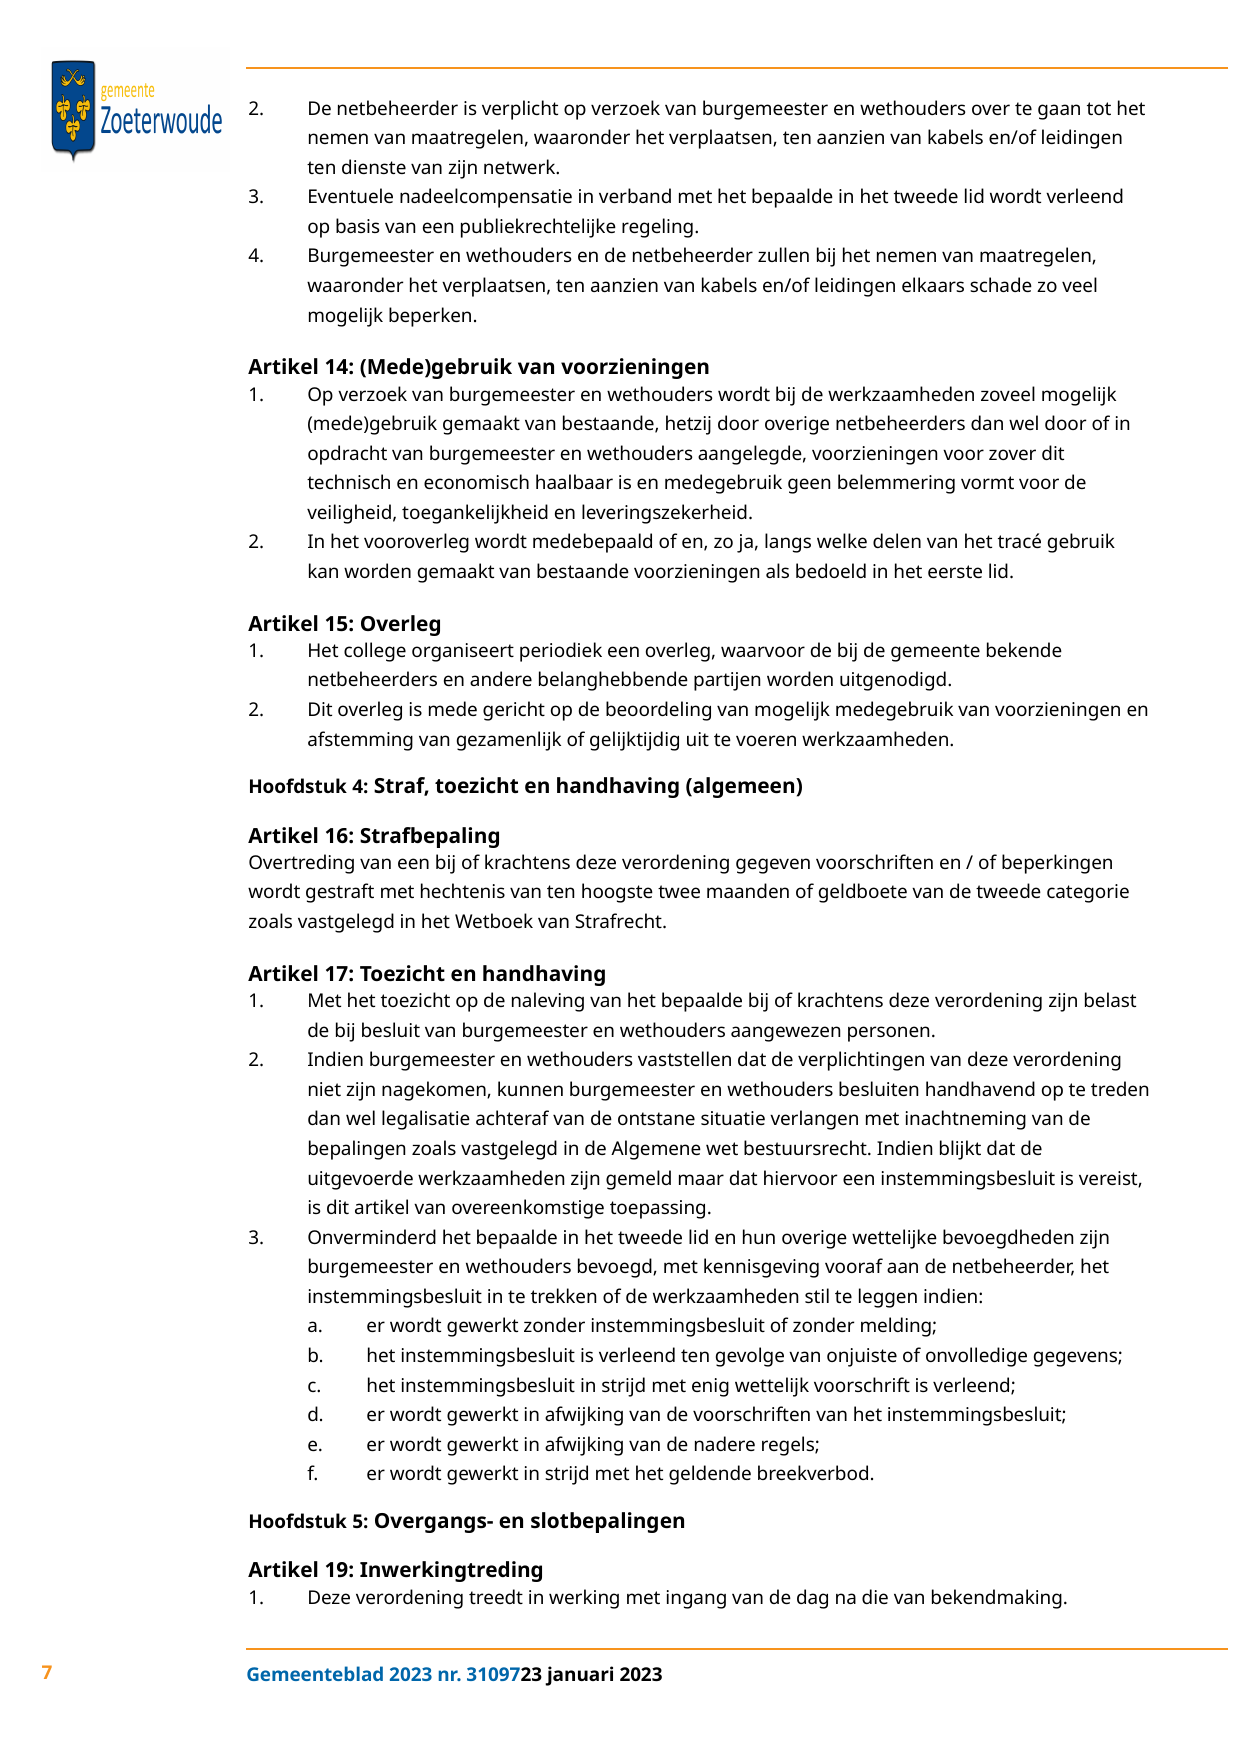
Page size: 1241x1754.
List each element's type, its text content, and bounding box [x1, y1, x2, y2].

list er wordt gewerkt in afwijking van de nadere regels; [307, 1431, 1152, 1457]
list er wordt gewerkt zonder instemmingsbesluit of zonder melding; [307, 1313, 1152, 1338]
list Dit overleg is mede gericht op de beoordeling van mogelijk medegebruik van voorzieningen en afstemming van gezamenlijk of gelijktijdig uit te voeren werkzaamheden. [248, 696, 1152, 752]
list het instemmingsbesluit is verleend ten gevolge van onjuiste of onvolledige gegevens; [307, 1342, 1152, 1368]
list het instemmingsbesluit in strijd met enig wettelijk voorschrift is verleend; [307, 1372, 1152, 1397]
list Op verzoek van burgemeester en wethouders wordt bij de werkzaamheden zoveel mogelijk (mede)gebruik gemaakt van bestaande, hetzij door overige netbeheerders dan wel door of in opdracht van burgemeester en wethouders aangelegde, voorzieningen voor zover dit technisch en economisch haalbaar is en medegebruik geen belemmering vormt voor de veiligheid, toegankelijkheid en leveringszekerheid. [248, 381, 1152, 525]
list In het vooroverleg wordt medebepaald of en, zo ja, langs welke delen van het tracé gebruik kan worden gemaakt van bestaande voorzieningen als bedoeld in het eerste lid. [248, 529, 1152, 584]
text Artikel 15: Overleg [248, 609, 1152, 637]
list Onverminderd het bepaalde in het tweede lid en hun overige wettelijke bevoegdheden zijn burgemeester en wethouders bevoegd, met kennisgeving vooraf aan de netbeheerder, het instemmingsbesluit in te trekken of de werkzaamheden stil te leggen indien: [248, 1224, 1152, 1309]
list Burgemeester en wethouders en de netbeheerder zullen bij het nemen van maatregelen, waaronder het verplaatsen, ten aanzien van kabels en/of leidingen elkaars schade zo veel mogelijk beperken. [248, 243, 1152, 328]
text Artikel 17: Toezicht en handhaving [248, 959, 1152, 987]
text Artikel 19: Inwerkingtreding [248, 1555, 1152, 1584]
text Hoofdstuk 5: Overgangs- en slotbepalingen [248, 1506, 1152, 1534]
text Hoofdstuk 4: Straf, toezicht en handhaving (algemeen) [248, 771, 1152, 800]
list Het college organiseert periodiek een overleg, waarvoor de bij de gemeente bekende netbeheerders en andere belanghebbende partijen worden uitgenodigd. [248, 637, 1152, 692]
list De netbeheerder is verplicht op verzoek van burgemeester en wethouders over te gaan tot het nemen van maatregelen, waaronder het verplaatsen, ten aanzien van kabels en/of leidingen ten dienste van zijn netwerk. [248, 95, 1152, 180]
text Overtreding van een bij of krachtens deze verordening gegeven voorschriften en / of beperkingen wordt gestraft met hechtenis van ten hoogste twee maanden of geldboete van de tweede categorie zoals vastgelegd in het Wetboek van Strafrecht. [248, 849, 1152, 934]
list Deze verordening treedt in werking met ingang van de dag na die van bekendmaking. [248, 1584, 1152, 1609]
list Met het toezicht op de naleving van het bepaalde bij of krachtens deze verordening zijn belast de bij besluit van burgemeester en wethouders aangewezen personen. [248, 987, 1152, 1042]
list Eventuele nadeelcompensatie in verband met het bepaalde in het tweede lid wordt verleend op basis van een publiekrechtelijke regeling. [248, 183, 1152, 239]
list Indien burgemeester en wethouders vaststellen dat de verplichtingen van deze verordening niet zijn nagekomen, kunnen burgemeester en wethouders besluiten handhavend op te treden dan wel legalisatie achteraf van de ontstane situatie verlangen met inachtneming van de bepalingen zoals vastgelegd in de Algemene wet bestuursrecht. Indien blijkt dat de uitgevoerde werkzaamheden zijn gemeld maar dat hiervoor een instemmingsbesluit is vereist, is dit artikel van overeenkomstige toepassing. [248, 1046, 1152, 1220]
text Artikel 16: Strafbepaling [248, 821, 1152, 849]
picture [41, 47, 231, 172]
list er wordt gewerkt in afwijking van de voorschriften van het instemmingsbesluit; [307, 1401, 1152, 1427]
text Artikel 14: (Mede)gebruik van voorzieningen [248, 352, 1152, 381]
list er wordt gewerkt in strijd met het geldende breekverbod. [307, 1461, 1152, 1486]
